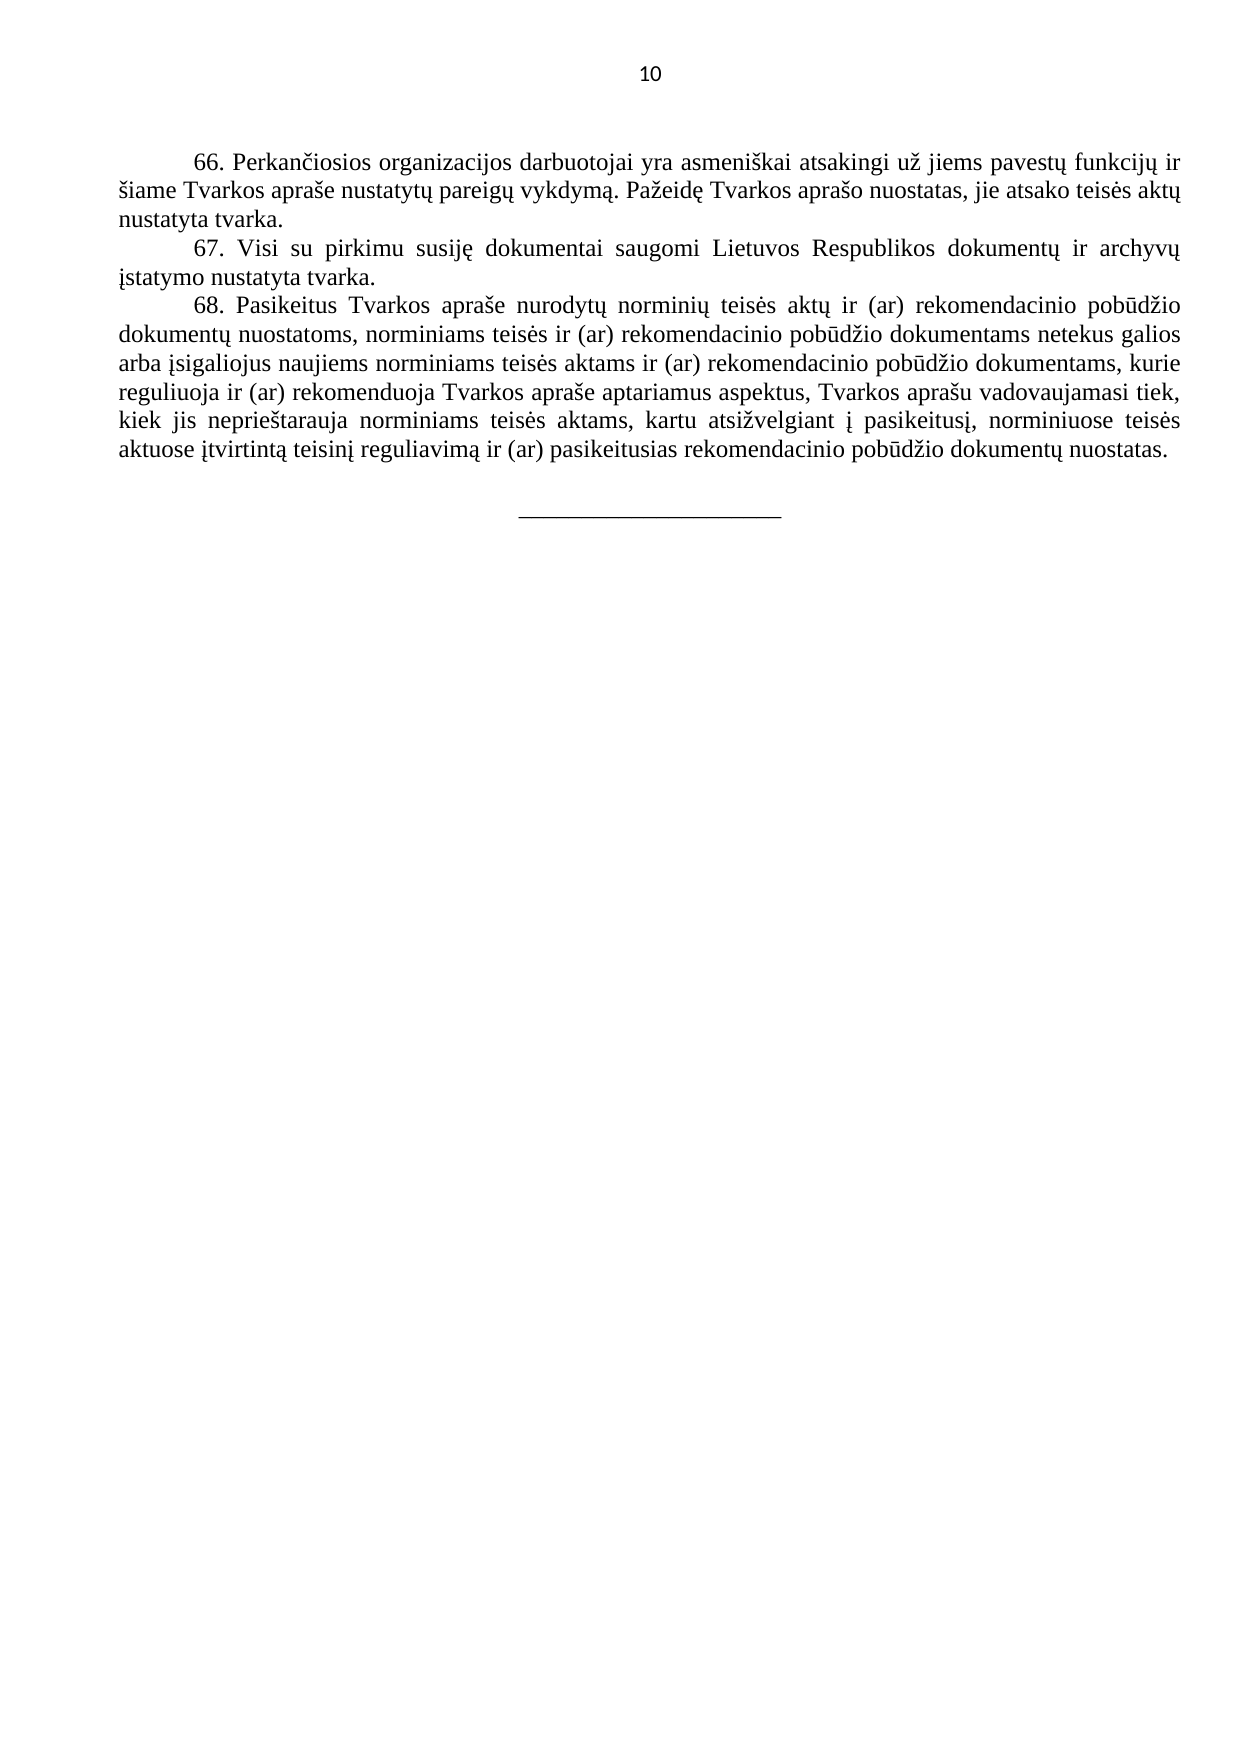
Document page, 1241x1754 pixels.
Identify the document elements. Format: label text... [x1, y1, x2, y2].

text 67. Visi su pirkimu susiję dokumentai saugomi Lietuvos Respublikos dokumentų ir archyvų įstatymo nustatyta tvarka. [118, 233, 1181, 291]
text _____________________ [118, 492, 1181, 521]
text 68. Pasikeitus Tvarkos apraše nurodytų norminių teisės aktų ir (ar) rekomendacinio pobūdžio dokumentų nuostatoms, norminiams teisės ir (ar) rekomendacinio pobūdžio dokumentams netekus galios arba įsigaliojus naujiems norminiams teisės aktams ir (ar) rekomendacinio pobūdžio dokumentams, kurie reguliuoja ir (ar) rekomenduoja Tvarkos apraše aptariamus aspektus, Tvarkos aprašu vadovaujamasi tiek, kiek jis neprieštarauja norminiams teisės aktams, kartu atsižvelgiant į pasikeitusį, norminiuose teisės aktuose įtvirtintą teisinį reguliavimą ir (ar) pasikeitusias rekomendacinio pobūdžio dokumentų nuostatas. [118, 291, 1181, 463]
text 66. Perkančiosios organizacijos darbuotojai yra asmeniškai atsakingi už jiems pavestų funkcijų ir šiame Tvarkos apraše nustatytų pareigų vykdymą. Pažeidę Tvarkos aprašo nuostatas, jie atsako teisės aktų nustatyta tvarka. [118, 147, 1181, 233]
